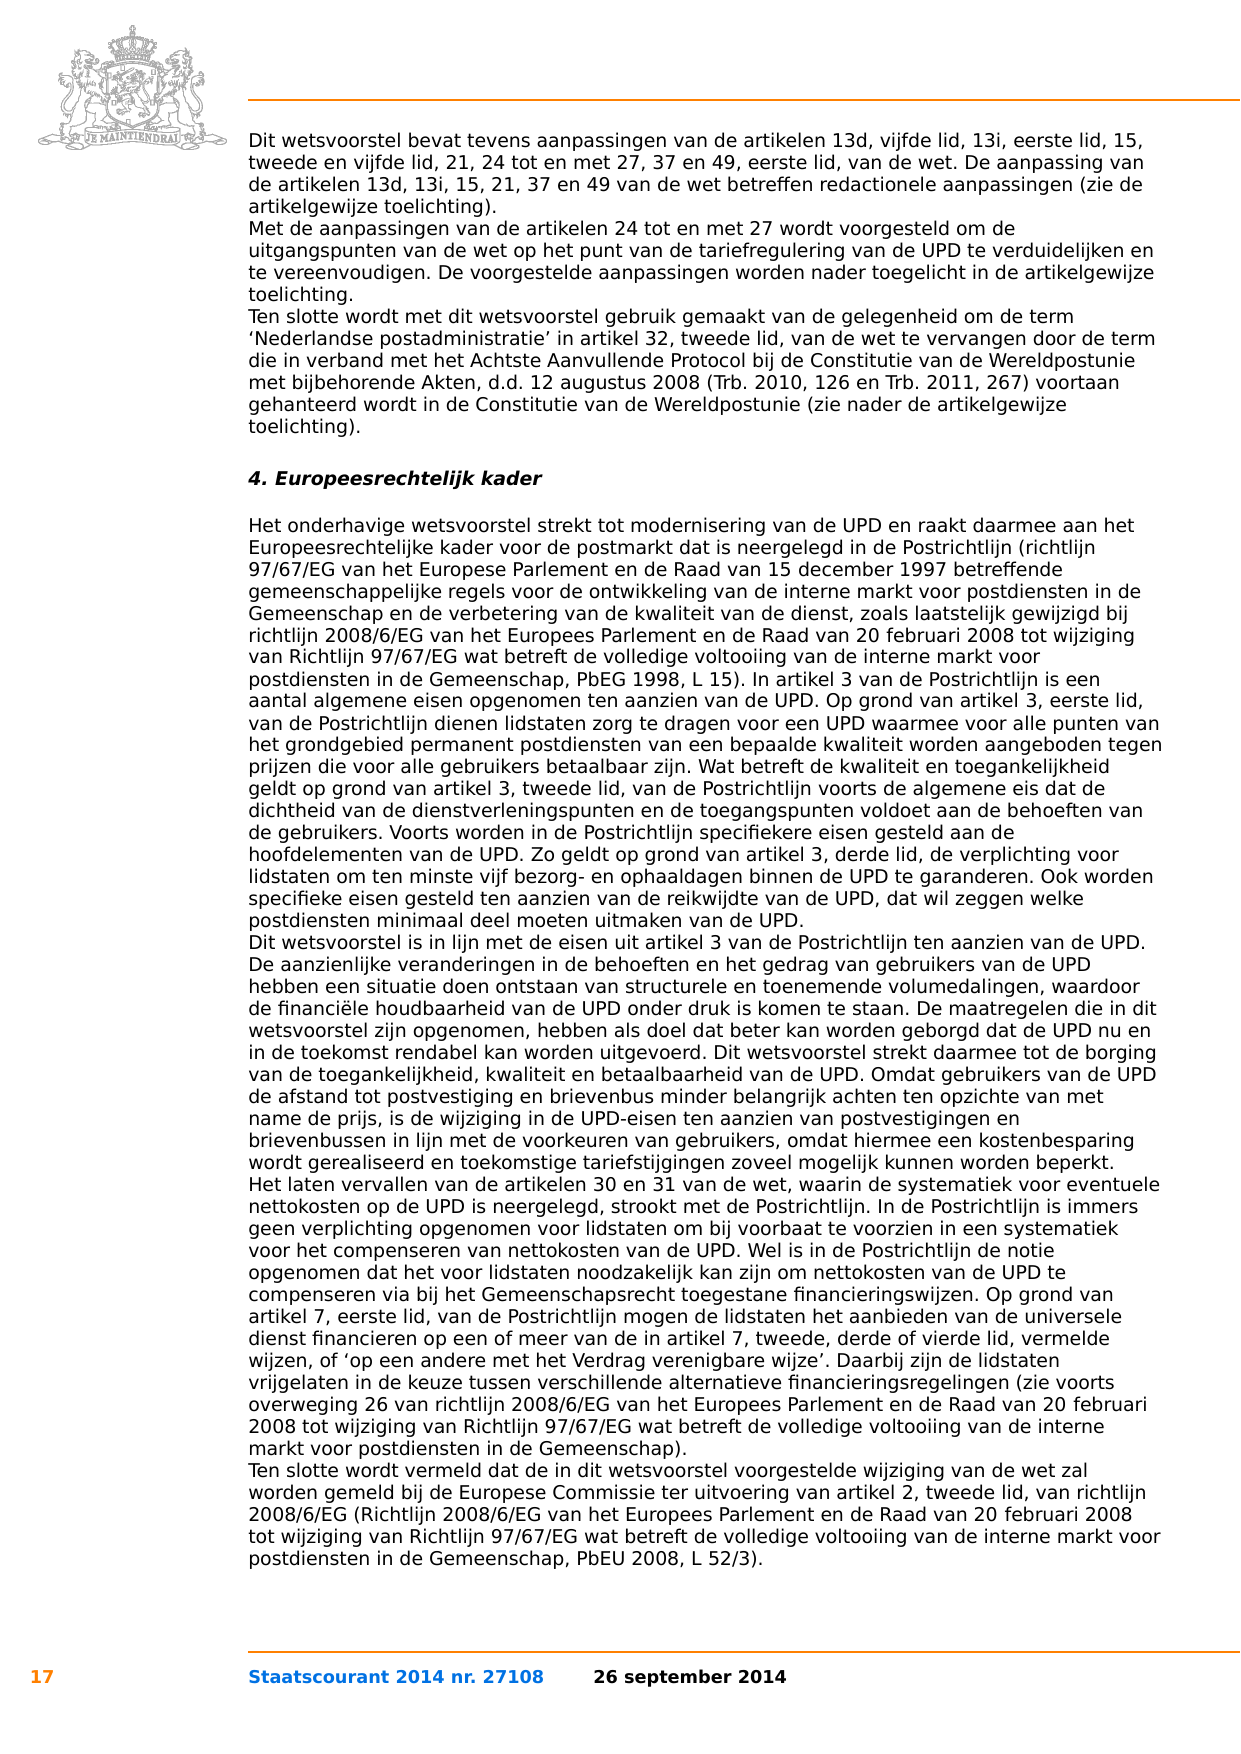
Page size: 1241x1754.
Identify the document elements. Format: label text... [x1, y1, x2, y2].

text Met de aanpassingen van de artikelen 24 tot en met 27 wordt voorgesteld om de uitgangspunten van de wet op het punt van de tariefregulering van de UPD te verduidelijken en te vereenvoudigen. De voorgestelde aanpassingen worden nader toegelicht in de artikelgewijze toelichting. [248, 218, 1163, 306]
text Ten slotte wordt met dit wetsvoorstel gebruik gemaakt van de gelegenheid om de term ‘Nederlandse postadministratie’ in artikel 32, tweede lid, van de wet te vervangen door de term die in verband met het Achtste Aanvullende Protocol bij de Constitutie van de Wereldpostunie met bijbehorende Akten, d.d. 12 augustus 2008 (Trb. 2010, 126 en Trb. 2011, 267) voortaan gehanteerd wordt in de Constitutie van de Wereldpostunie (zie nader de artikelgewijze toelichting). [248, 306, 1163, 438]
text Het laten vervallen van de artikelen 30 en 31 van de wet, waarin de systematiek voor eventuele nettokosten op de UPD is neergelegd, strookt met de Postrichtlijn. In de Postrichtlijn is immers geen verplichting opgenomen voor lidstaten om bij voorbaat te voorzien in een systematiek voor het compenseren van nettokosten van de UPD. Wel is in de Postrichtlijn de notie opgenomen dat het voor lidstaten noodzakelijk kan zijn om nettokosten van de UPD te compenseren via bij het Gemeenschapsrecht toegestane financieringswijzen. Op grond van artikel 7, eerste lid, van de Postrichtlijn mogen de lidstaten het aanbieden van de universele dienst financieren op een of meer van de in artikel 7, tweede, derde of vierde lid, vermelde wijzen, of ‘op een andere met het Verdrag verenigbare wijze’. Daarbij zijn de lidstaten vrijgelaten in de keuze tussen verschillende alternatieve financieringsregelingen (zie voorts overweging 26 van richtlijn 2008/6/EG van het Europees Parlement en de Raad van 20 februari 2008 tot wijziging van Richtlijn 97/67/EG wat betreft de volledige voltooiing van de interne markt voor postdiensten in de Gemeenschap). [248, 1174, 1163, 1460]
text Ten slotte wordt vermeld dat de in dit wetsvoorstel voorgestelde wijziging van de wet zal worden gemeld bij de Europese Commissie ter uitvoering van artikel 2, tweede lid, van richtlijn 2008/6/EG (Richtlijn 2008/6/EG van het Europees Parlement en de Raad van 20 februari 2008 tot wijziging van Richtlijn 97/67/EG wat betreft de volledige voltooiing van de interne markt voor postdiensten in de Gemeenschap, PbEU 2008, L 52/3). [248, 1460, 1163, 1569]
text Dit wetsvoorstel bevat tevens aanpassingen van de artikelen 13d, vijfde lid, 13i, eerste lid, 15, tweede en vijfde lid, 21, 24 tot en met 27, 37 en 49, eerste lid, van de wet. De aanpassing van de artikelen 13d, 13i, 15, 21, 37 en 49 van de wet betreffen redactionele aanpassingen (zie de artikelgewijze toelichting). [248, 130, 1163, 218]
picture [38, 25, 227, 150]
subtitle 4. Europeesrechtelijk kader [248, 468, 1163, 489]
text Dit wetsvoorstel is in lijn met de eisen uit artikel 3 van de Postrichtlijn ten aanzien van de UPD. De aanzienlijke veranderingen in de behoeften en het gedrag van gebruikers van de UPD hebben een situatie doen ontstaan van structurele en toenemende volumedalingen, waardoor de financiële houdbaarheid van de UPD onder druk is komen te staan. De maatregelen die in dit wetsvoorstel zijn opgenomen, hebben als doel dat beter kan worden geborgd dat de UPD nu en in de toekomst rendabel kan worden uitgevoerd. Dit wetsvoorstel strekt daarmee tot de borging van de toegankelijkheid, kwaliteit en betaalbaarheid van de UPD. Omdat gebruikers van de UPD de afstand tot postvestiging en brievenbus minder belangrijk achten ten opzichte van met name de prijs, is de wijziging in de UPD-eisen ten aanzien van postvestigingen en brievenbussen in lijn met de voorkeuren van gebruikers, omdat hiermee een kostenbesparing wordt gerealiseerd en toekomstige tariefstijgingen zoveel mogelijk kunnen worden beperkt. [248, 932, 1163, 1174]
text Het onderhavige wetsvoorstel strekt tot modernisering van de UPD en raakt daarmee aan het Europeesrechtelijke kader voor de postmarkt dat is neergelegd in de Postrichtlijn (richtlijn 97/67/EG van het Europese Parlement en de Raad van 15 december 1997 betreffende gemeenschappelijke regels voor de ontwikkeling van de interne markt voor postdiensten in de Gemeenschap en de verbetering van de kwaliteit van de dienst, zoals laatstelijk gewijzigd bij richtlijn 2008/6/EG van het Europees Parlement en de Raad van 20 februari 2008 tot wijziging van Richtlijn 97/67/EG wat betreft de volledige voltooiing van de interne markt voor postdiensten in de Gemeenschap, PbEG 1998, L 15). In artikel 3 van de Postrichtlijn is een aantal algemene eisen opgenomen ten aanzien van de UPD. Op grond van artikel 3, eerste lid, van de Postrichtlijn dienen lidstaten zorg te dragen voor een UPD waarmee voor alle punten van het grondgebied permanent postdiensten van een bepaalde kwaliteit worden aangeboden tegen prijzen die voor alle gebruikers betaalbaar zijn. Wat betreft de kwaliteit en toegankelijkheid geldt op grond van artikel 3, tweede lid, van de Postrichtlijn voorts de algemene eis dat de dichtheid van de dienstverleningspunten en de toegangspunten voldoet aan de behoeften van de gebruikers. Voorts worden in de Postrichtlijn specifiekere eisen gesteld aan de hoofdelementen van de UPD. Zo geldt op grond van artikel 3, derde lid, de verplichting voor lidstaten om ten minste vijf bezorg- en ophaaldagen binnen de UPD te garanderen. Ook worden specifieke eisen gesteld ten aanzien van de reikwijdte van de UPD, dat wil zeggen welke postdiensten minimaal deel moeten uitmaken van de UPD. [248, 514, 1163, 932]
